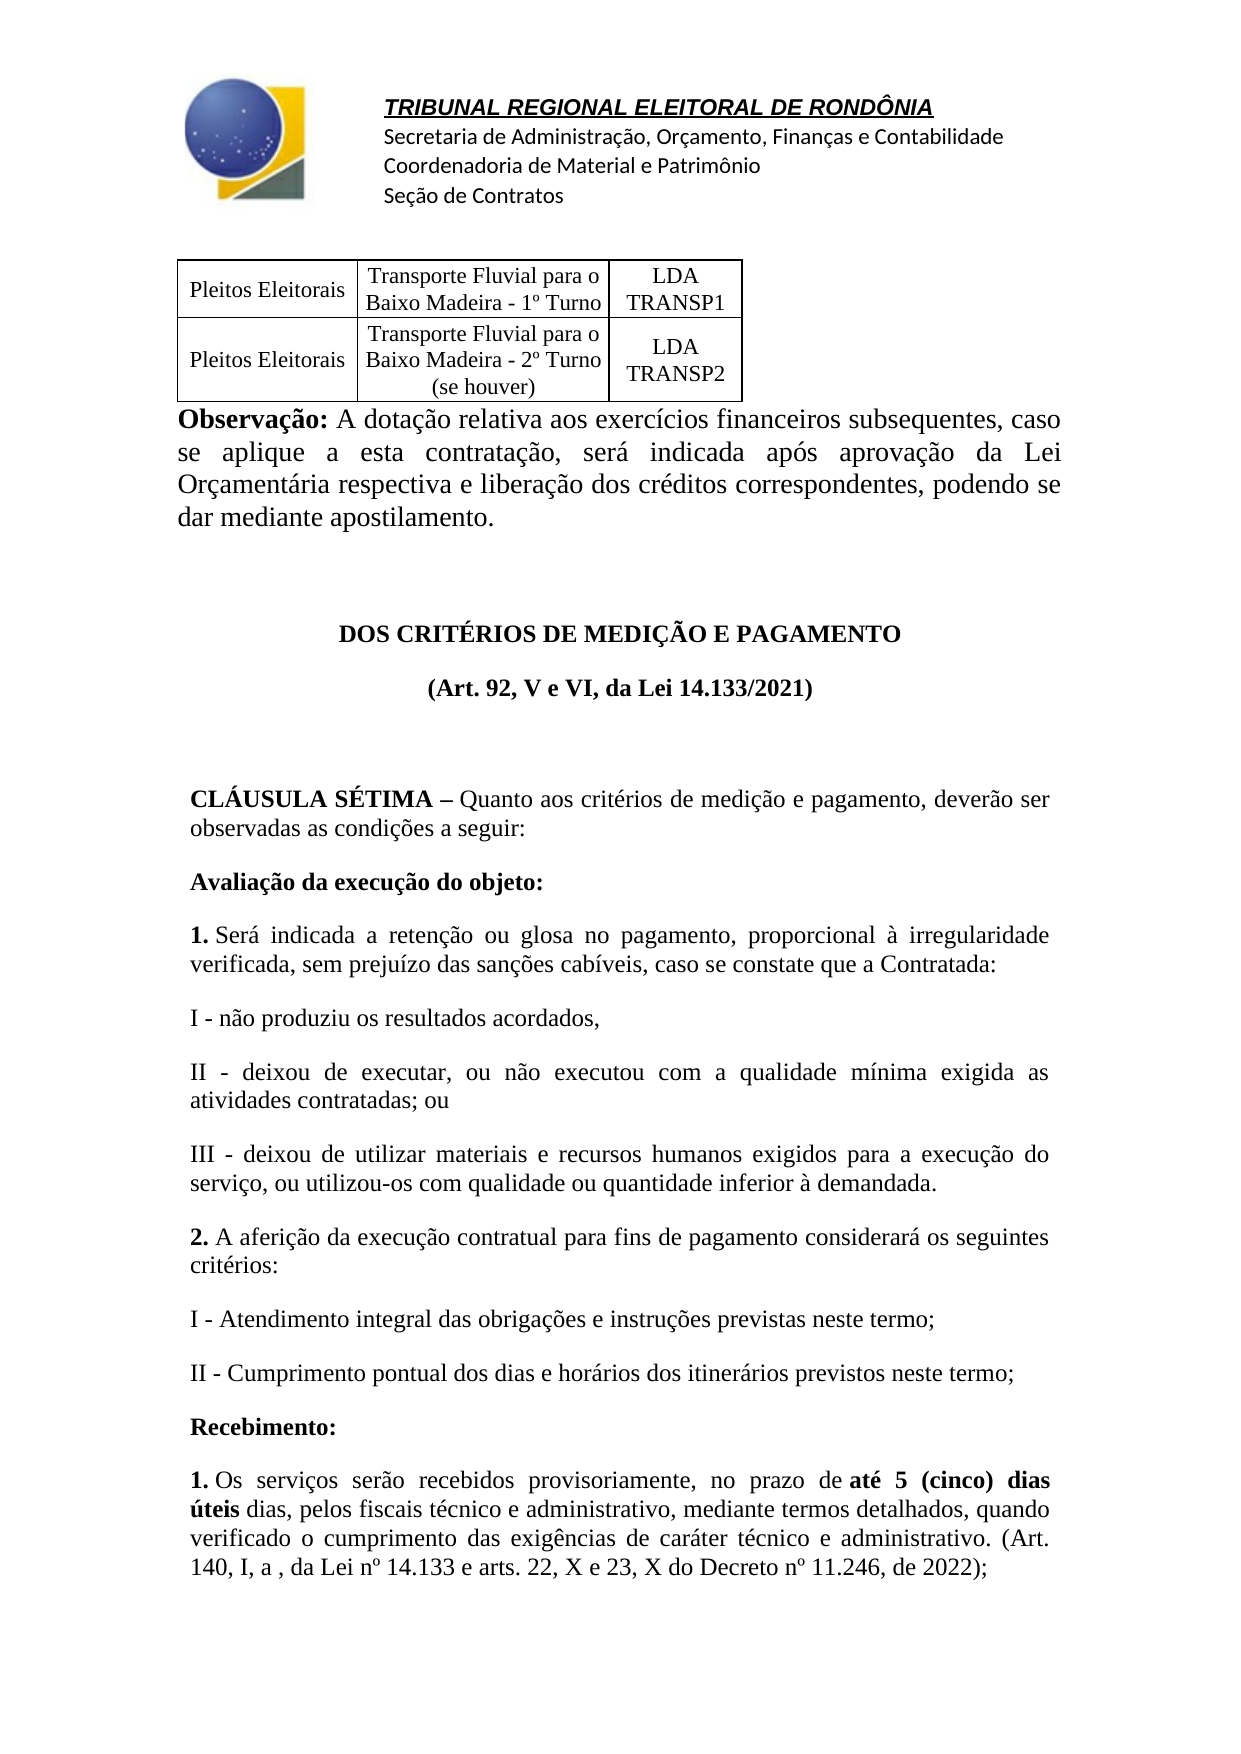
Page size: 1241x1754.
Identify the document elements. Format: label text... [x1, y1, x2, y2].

text I - não produziu os resultados acordados, [190, 1003, 1051, 1032]
table_cell Pleitos Eleitorais [178, 318, 357, 401]
text 1. Será indicada a retenção ou glosa no pagamento, proporcional à irregularidade verificada, sem prejuízo das sanções cabíveis, caso se constate que a Contratada: [190, 920, 1051, 978]
table_cell [743, 317, 752, 401]
text II - Cumprimento pontual dos dias e horários dos itinerários previstos neste termo; [190, 1358, 1051, 1387]
table_cell Pleitos Eleitorais [178, 261, 357, 317]
text Observação: A dotação relativa aos exercícios financeiros subsequentes, caso se aplique a esta contratação, será indicada após aprovação da Lei Orçamentária respectiva e liberação dos créditos correspondentes, podendo se dar mediante apostilamento. [177, 403, 1063, 532]
table_cell [743, 259, 752, 317]
text (Art. 92, V e VI, da Lei 14.133/2021) [190, 673, 1051, 702]
text Recebimento: [190, 1412, 1051, 1440]
text III - deixou de utilizar materiais e recursos humanos exigidos para a execução do serviço, ou utilizou-os com qualidade ou quantidade inferior à demandada. [190, 1139, 1051, 1197]
text I - Atendimento integral das obrigações e instruções previstas neste termo; [190, 1304, 1051, 1333]
text II - deixou de executar, ou não executou com a qualidade mínima exigida as atividades contratadas; ou [190, 1057, 1051, 1114]
table_cell LDA TRANSP1 [610, 261, 741, 317]
table_cell LDA TRANSP2 [610, 318, 741, 401]
text DOS CRITÉRIOS DE MEDIÇÃO E PAGAMENTO [190, 619, 1051, 648]
text 2. A aferição da execução contratual para fins de pagamento considerará os seguintes critérios: [190, 1222, 1051, 1279]
text Avaliação da execução do objeto: [190, 867, 1051, 895]
text CLÁUSULA SÉTIMA – Quanto aos critérios de medição e pagamento, deverão ser observadas as condições a seguir: [190, 784, 1051, 842]
table_cell Transporte Fluvial para o Baixo Madeira - 2º Turno (se houver) [358, 318, 608, 401]
table_cell Transporte Fluvial para o Baixo Madeira - 1º Turno [358, 261, 608, 317]
text 1. Os serviços serão recebidos provisoriamente, no prazo de até 5 (cinco) dias úteis dias, pelos fiscais técnico e administrativo, mediante termos detalhados, quando verificado o cumprimento das exigências de caráter técnico e administrativo. (Art. 140, I, a , da Lei nº 14.133 e arts. 22, X e 23, X do Decreto nº 11.246, de 2022); [190, 1465, 1051, 1580]
